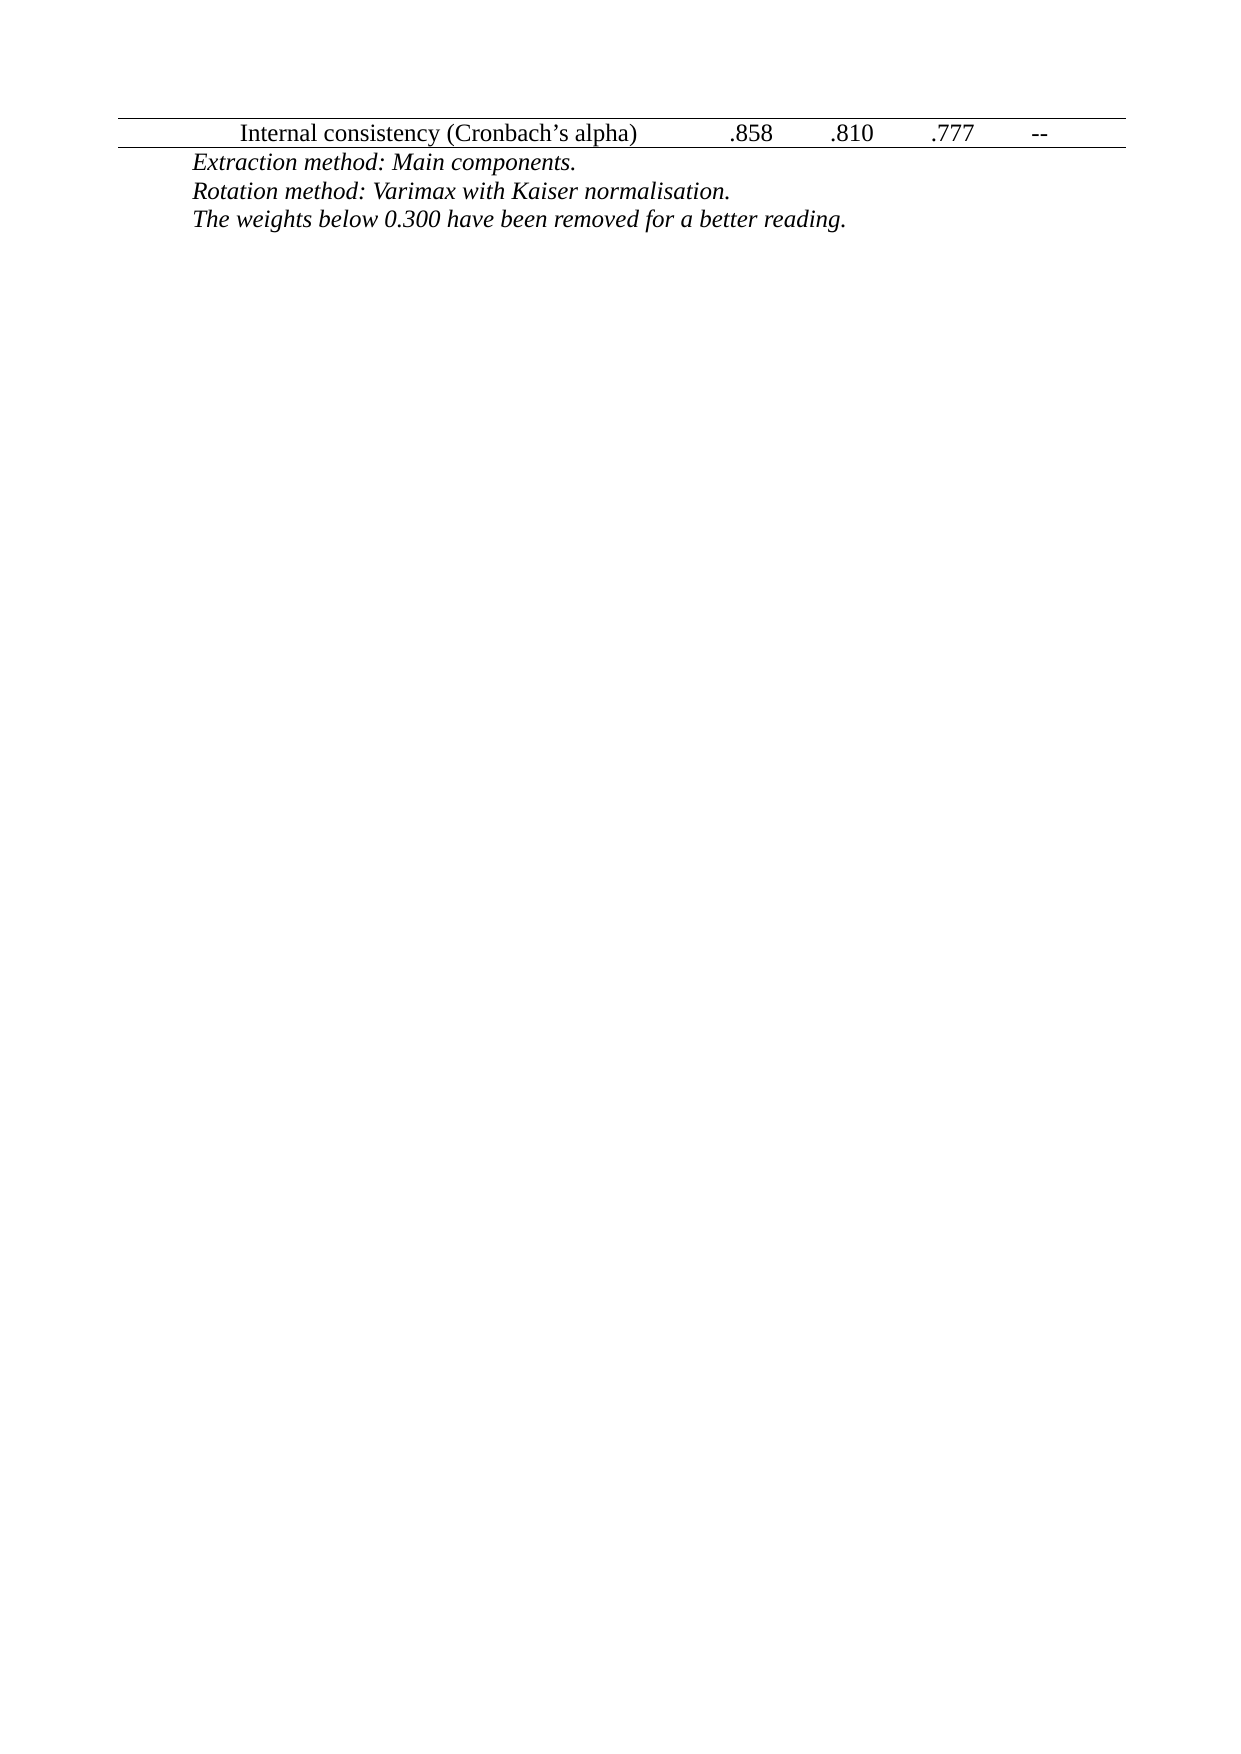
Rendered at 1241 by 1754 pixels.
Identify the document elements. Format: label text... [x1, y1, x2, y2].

table_cell Internal consistency (Cronbach’s alpha) [230, 119, 719, 147]
table_cell .810 [820, 119, 921, 147]
text Extraction method: Main components. [192, 148, 1122, 176]
text Rotation method: Varimax with Kaiser normalisation. [192, 176, 1122, 204]
table_cell .777 [921, 119, 1021, 147]
table_cell [118, 119, 230, 147]
text The weights below 0.300 have been removed for a better reading. [192, 204, 1122, 233]
table_cell .858 [719, 119, 820, 147]
table_cell -- [1021, 119, 1126, 147]
